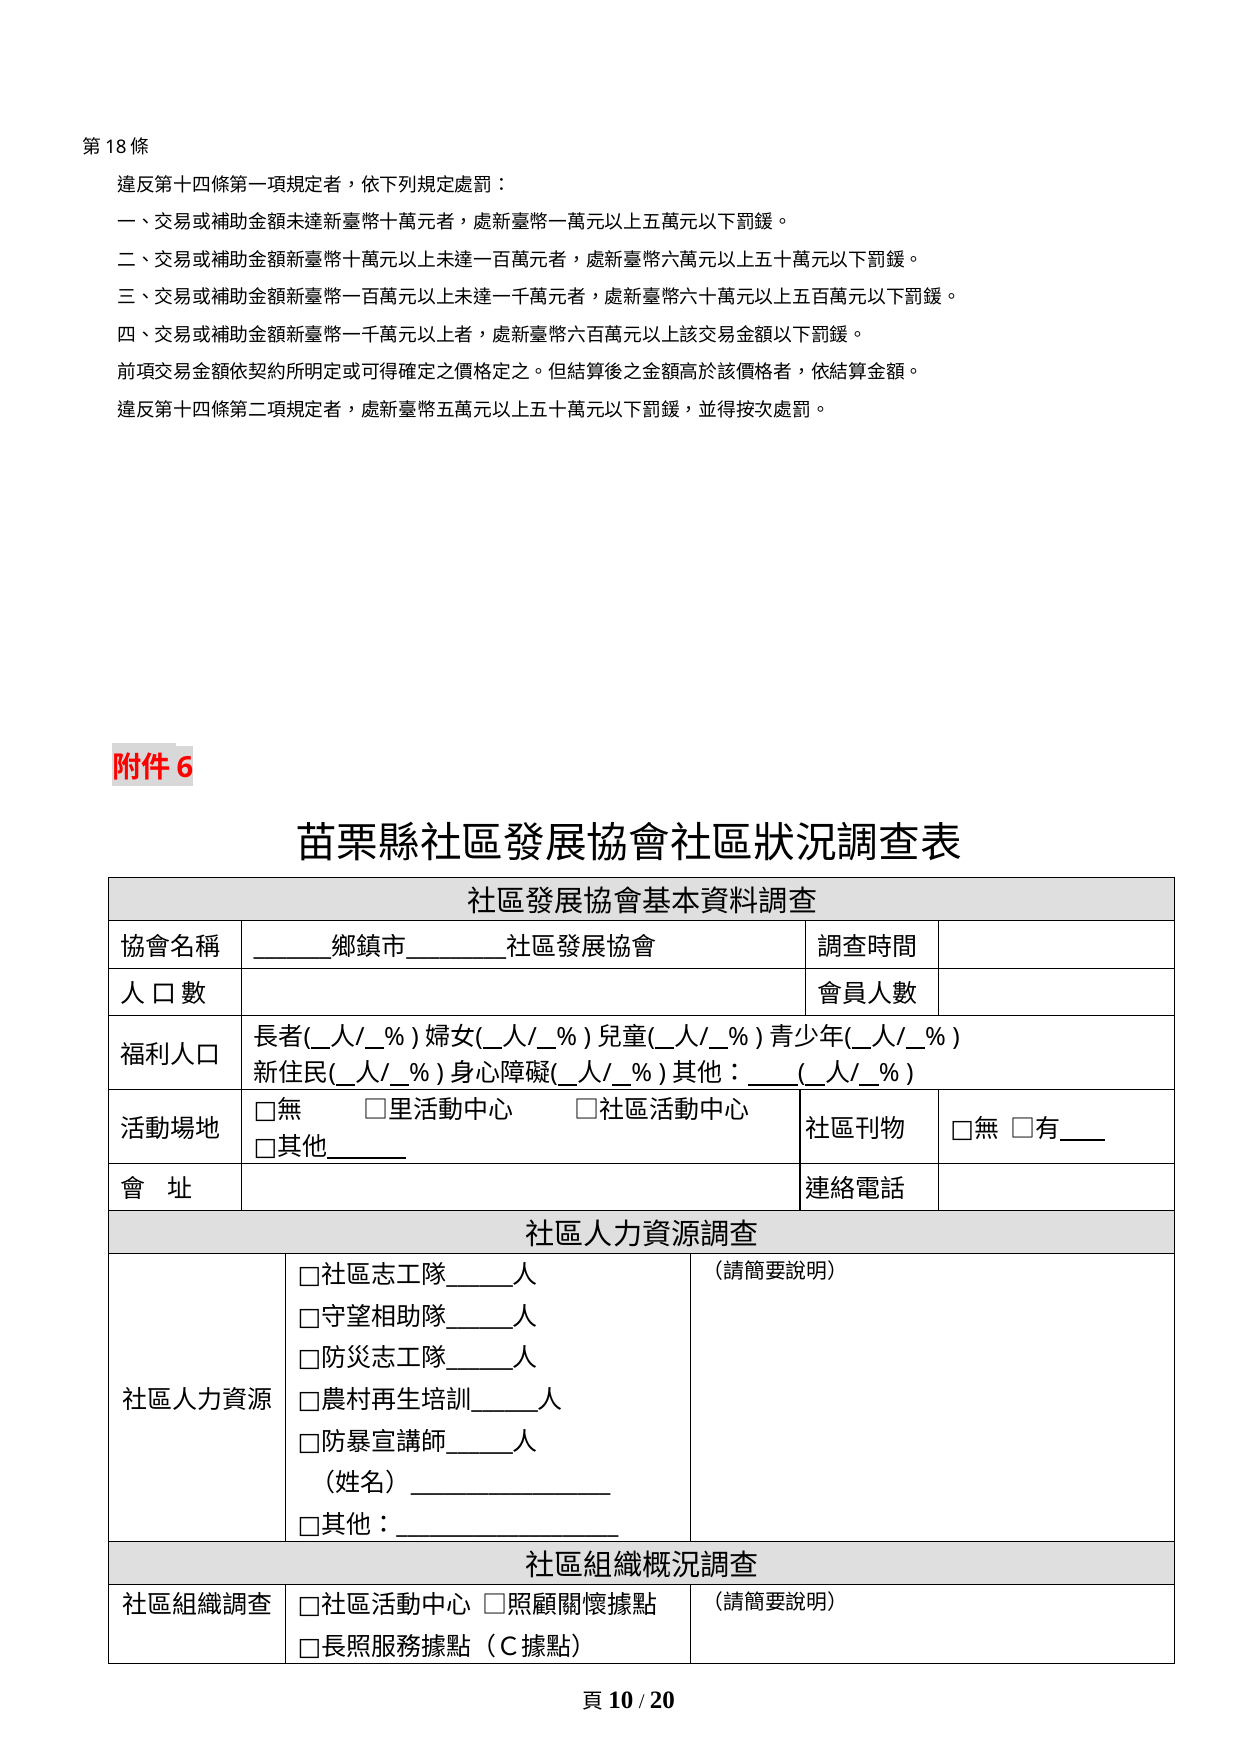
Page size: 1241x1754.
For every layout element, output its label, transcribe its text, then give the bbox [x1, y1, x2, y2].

table_cell 調查時間 [806, 921, 938, 968]
table_cell _______鄉鎮市_________社區發展協會 [242, 921, 805, 968]
table_cell 社區人力資源 [109, 1254, 285, 1541]
table_cell 會員人數 [806, 969, 938, 1015]
table_cell [939, 1164, 1174, 1210]
text 違反第十四條第一項規定者，依下列規定處罰： [112, 164, 1144, 202]
table_cell [939, 969, 1174, 1015]
table_cell 連絡電話 [801, 1164, 938, 1210]
table_cell 長者( 人/ % ) 婦女( 人/ % ) 兒童( 人/ % ) 青少年( 人/ % ) 新住民( 人/ % ) 身心障礙( 人/ % ) 其他： ( 人/ % ) [242, 1016, 1174, 1089]
text 一、交易或補助金額未達新臺幣十萬元者，處新臺幣一萬元以上五萬元以下罰鍰。 [112, 202, 1144, 239]
text 二、交易或補助金額新臺幣十萬元以上未達一百萬元者，處新臺幣六萬元以上五十萬元以下罰鍰。 [112, 239, 1144, 277]
table_cell 人 口 數 [109, 969, 241, 1015]
text 第18條 [38, 127, 1238, 164]
table_cell 社區刊物 [801, 1090, 938, 1162]
table_cell （請簡要說明） [691, 1585, 1174, 1663]
table_cell （請簡要說明） [691, 1254, 1174, 1541]
table_cell 社區組織調查 [109, 1585, 285, 1663]
table_cell 會 址 [109, 1164, 241, 1210]
table_cell □無 □有 [939, 1090, 1174, 1162]
table_cell [939, 921, 1174, 968]
text 三、交易或補助金額新臺幣一百萬元以上未達一千萬元者，處新臺幣六十萬元以上五百萬元以下罰鍰。 [112, 277, 1144, 314]
table_cell 協會名稱 [109, 921, 241, 968]
table_cell 福利人口 [109, 1016, 241, 1089]
table_cell □社區活動中心 □照顧關懷據點 □長照服務據點（Ｃ據點） [286, 1585, 690, 1663]
table_cell [242, 1164, 799, 1210]
table_header 社區發展協會基本資料調查 [109, 878, 1174, 920]
table_cell □社區志工隊______人 □守望相助隊______人 □防災志工隊______人 □農村再生培訓______人 □防暴宣講師______人 （姓名）__________________ □其他：____________________ [286, 1254, 690, 1541]
text 前項交易金額依契約所明定或可得確定之價格定之。但結算後之金額高於該價格者，依結算金額。 [112, 352, 1144, 389]
text 四、交易或補助金額新臺幣一千萬元以上者，處新臺幣六百萬元以上該交易金額以下罰鍰。 [112, 314, 1144, 352]
table_cell □無 □里活動中心 □社區活動中心 □其他 [242, 1090, 799, 1162]
text 附件6 [112, 727, 1144, 802]
text 違反第十四條第二項規定者，處新臺幣五萬元以上五十萬元以下罰鍰，並得按次處罰。 [112, 389, 1144, 427]
table_cell 社區組織概況調查 [109, 1542, 1174, 1584]
table_cell 社區人力資源調查 [109, 1211, 1174, 1253]
table_cell 活動場地 [109, 1090, 241, 1162]
table_cell [242, 969, 805, 1015]
text 苗栗縣社區發展協會社區狀況調查表 [112, 802, 1144, 877]
